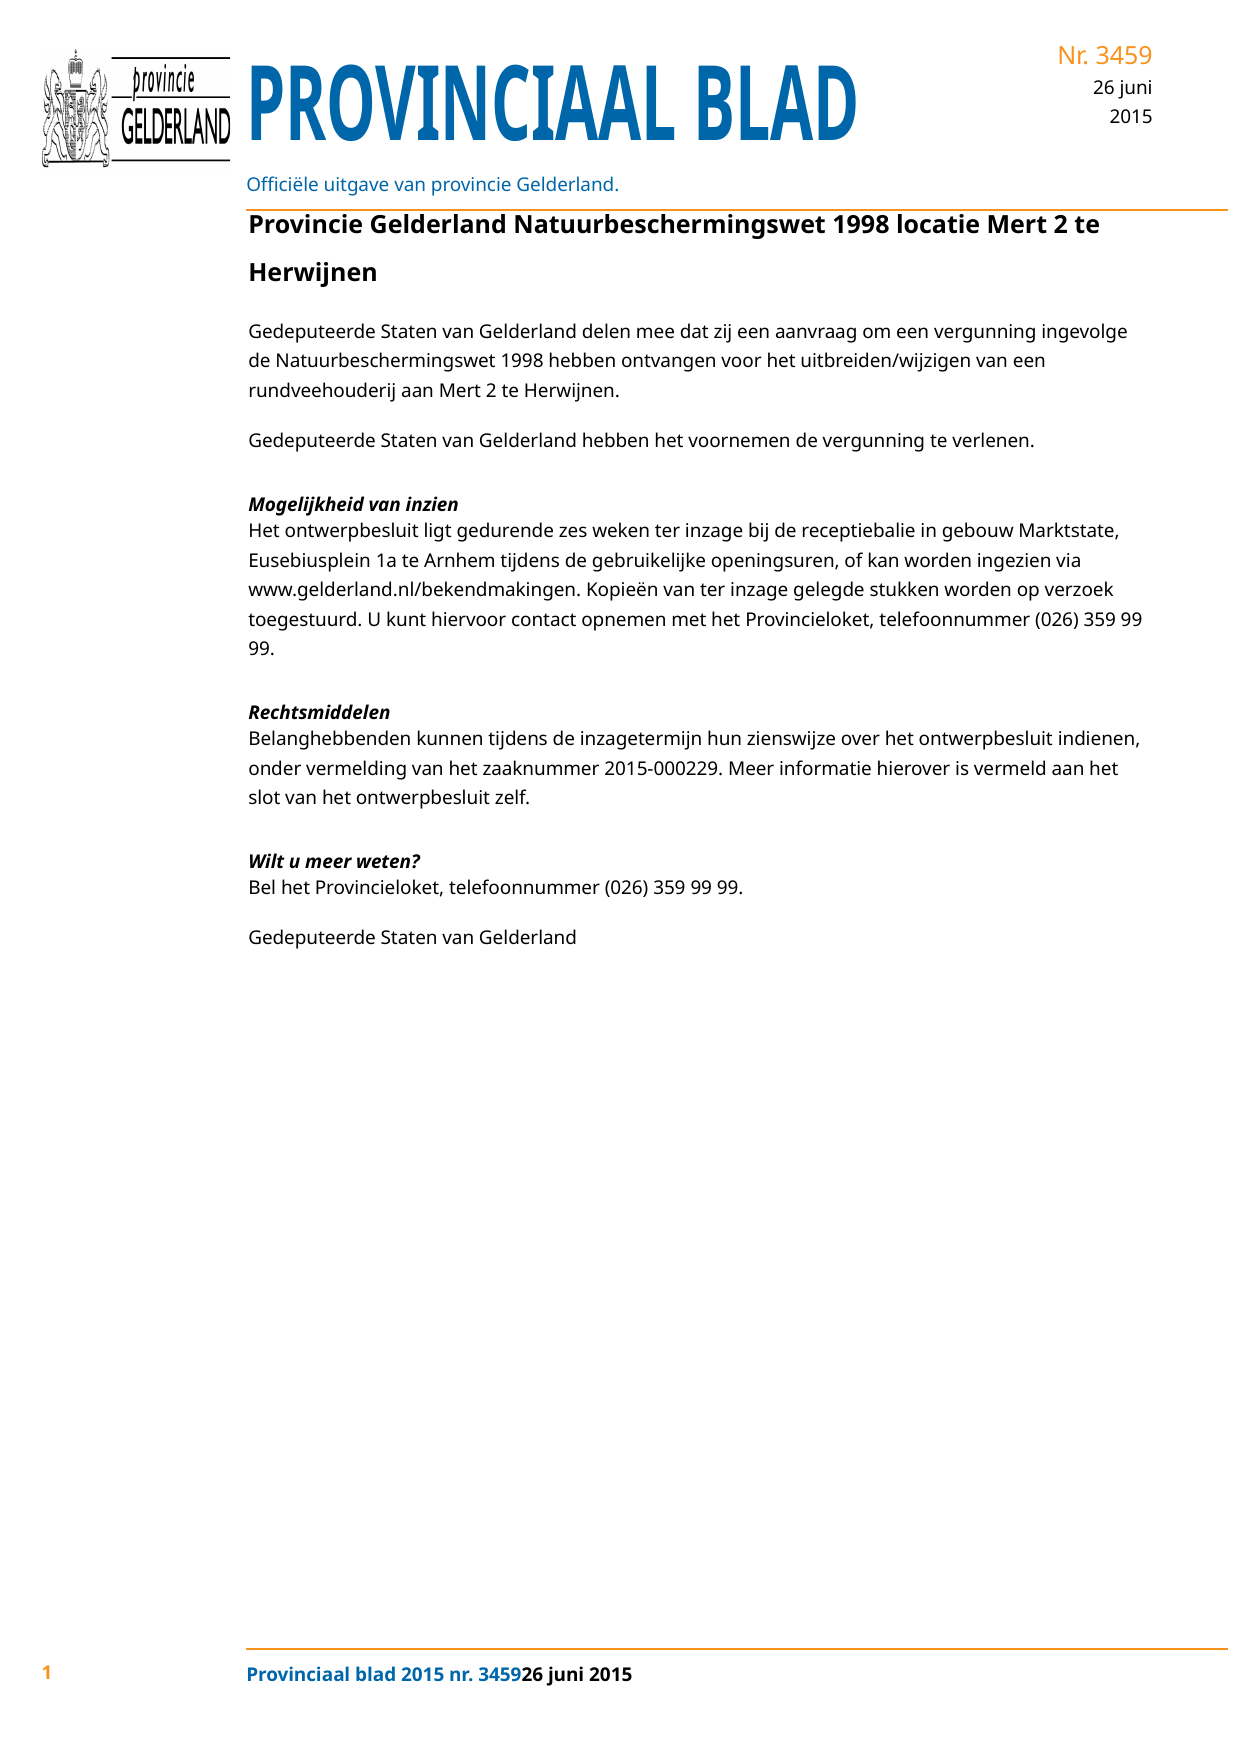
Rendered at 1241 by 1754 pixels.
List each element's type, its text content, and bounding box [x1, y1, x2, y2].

text Wilt u meer weten? [248, 848, 1152, 874]
text Belanghebbenden kunnen tijdens de inzagetermijn hun zienswijze over het ontwerpbesluit indienen, onder vermelding van het zaaknummer 2015-000229. Meer informatie hierover is vermeld aan het slot van het ontwerpbesluit zelf. [248, 725, 1152, 810]
text Rechtsmiddelen [248, 699, 1152, 725]
picture [41, 47, 231, 172]
text Het ontwerpbesluit ligt gedurende zes weken ter inzage bij de receptiebalie in gebouw Marktstate, Eusebiusplein 1a te Arnhem tijdens de gebruikelijke openingsuren, of kan worden ingezien via www.gelderland.nl/bekendmakingen. Kopieën van ter inzage gelegde stukken worden op verzoek toegestuurd. U kunt hiervoor contact opnemen met het Provincieloket, telefoonnummer (026) 359 99 99. [248, 517, 1152, 661]
text Mogelijkheid van inzien [248, 491, 1152, 517]
text Provincie Gelderland Natuurbeschermingswet 1998 locatie Mert 2 te Herwijnen [248, 211, 1152, 288]
text Gedeputeerde Staten van Gelderland delen mee dat zij een aanvraag om een vergunning ingevolge de Natuurbeschermingswet 1998 hebben ontvangen voor het uitbreiden/wijzigen van een rundveehouderij aan Mert 2 te Herwijnen. [248, 318, 1152, 403]
text Bel het Provincieloket, telefoonnummer (026) 359 99 99. [248, 874, 1152, 900]
text Gedeputeerde Staten van Gelderland [248, 924, 1152, 950]
text Gedeputeerde Staten van Gelderland hebben het voornemen de vergunning te verlenen. [248, 427, 1152, 453]
